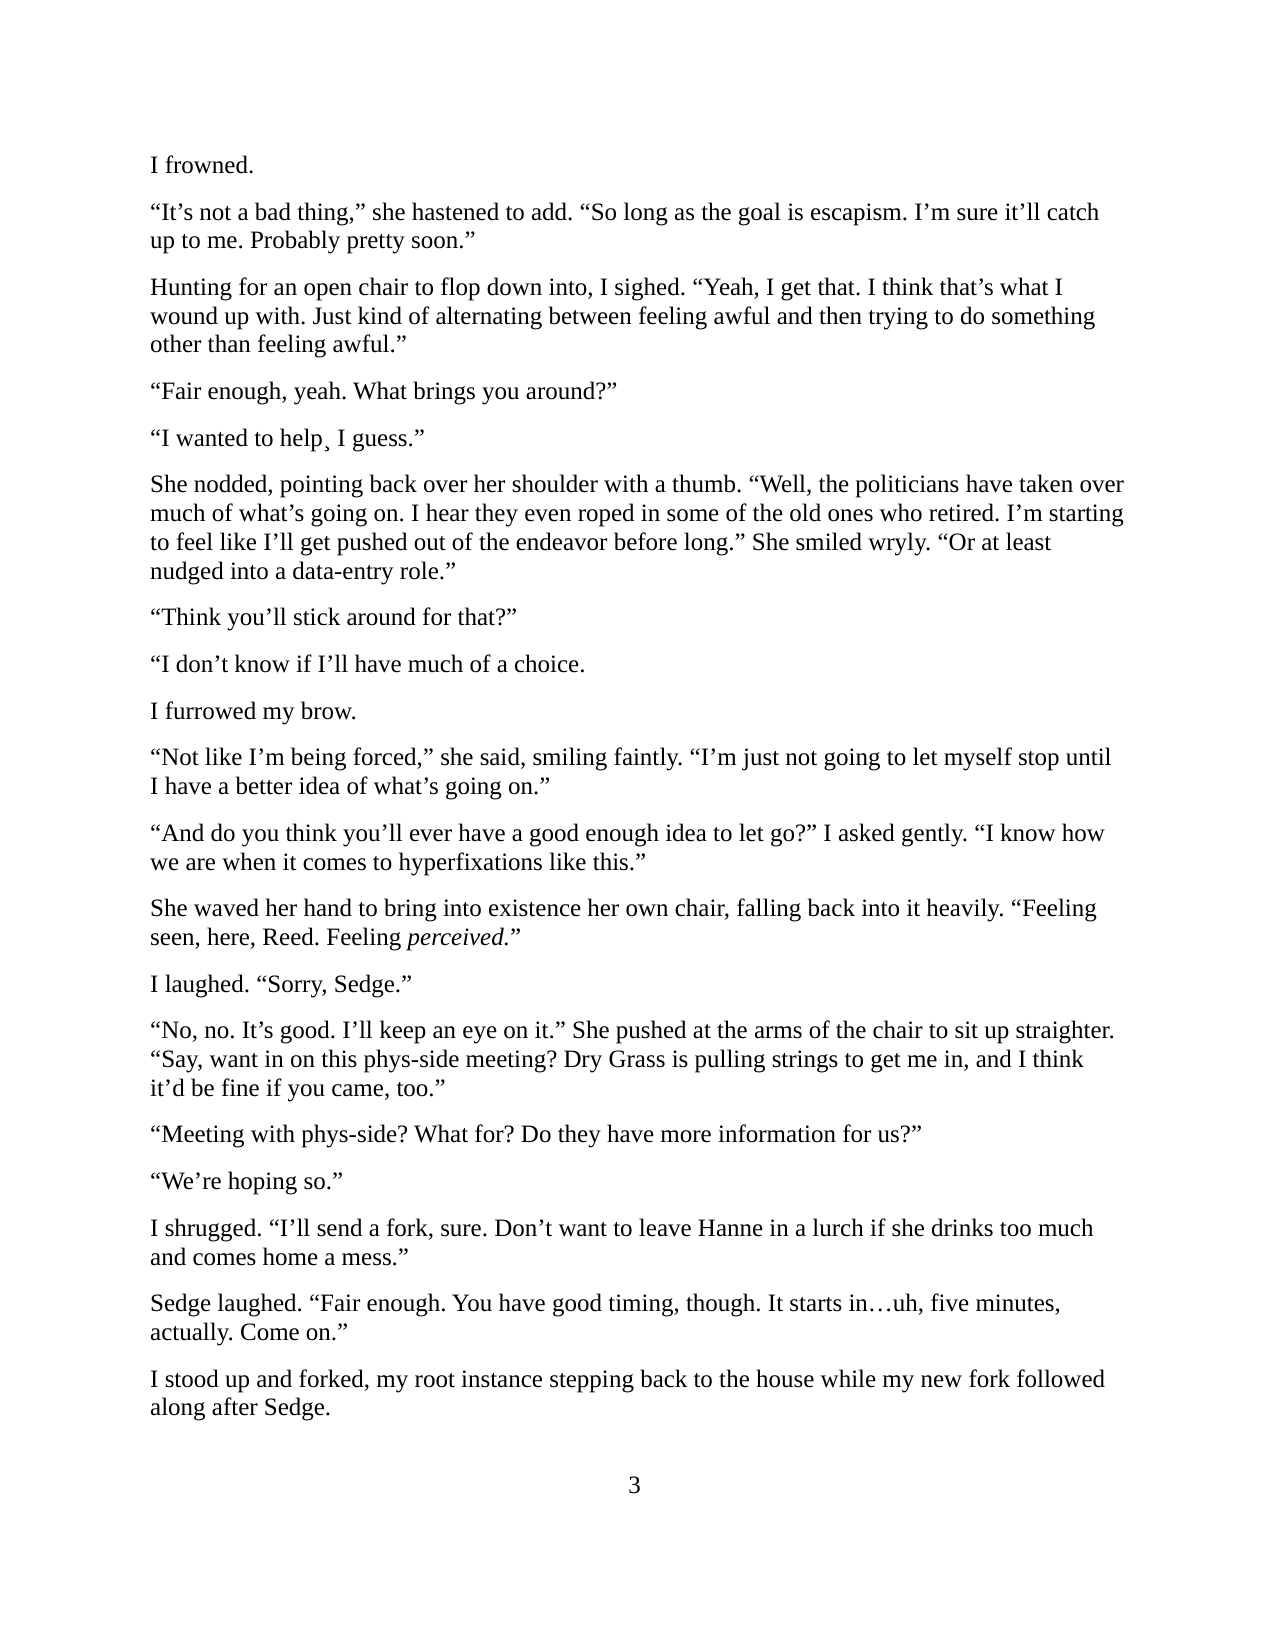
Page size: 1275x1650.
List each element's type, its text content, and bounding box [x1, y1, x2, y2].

text “I wanted to help¸ I guess.” [150, 423, 1125, 452]
text She waved her hand to bring into existence her own chair, falling back into it heavily. “Feeling seen, here, Reed. Feeling perceived.” [150, 893, 1125, 951]
text “I don’t know if I’ll have much of a choice. [150, 649, 1125, 678]
text “Fair enough, yeah. What brings you around?” [150, 376, 1125, 405]
text I laughed. “Sorry, Sedge.” [150, 969, 1125, 997]
text She nodded, pointing back over her shoulder with a thumb. “Well, the politicians have taken over much of what’s going on. I hear they even roped in some of the old ones who retired. I’m starting to feel like I’ll get pushed out of the endeavor before long.” She smiled wryly. “Or at least nudged into a data-entry role.” [150, 469, 1125, 584]
text I stood up and forked, my root instance stepping back to the house while my new fork followed along after Sedge. [150, 1364, 1125, 1421]
text I shrugged. “I’ll send a fork, sure. Don’t want to leave Hanne in a lurch if she drinks too much and comes home a mess.” [150, 1213, 1125, 1270]
text I furrowed my brow. [150, 696, 1125, 724]
text Sedge laughed. “Fair enough. You have good timing, though. It starts in…uh, five minutes, actually. Come on.” [150, 1288, 1125, 1346]
text “No, no. It’s good. I’ll keep an eye on it.” She pushed at the arms of the chair to sit up straighter. “Say, want in on this phys-side meeting? Dry Grass is pulling strings to get me in, and I think it’d be fine if you came, too.” [150, 1015, 1125, 1102]
text I frowned. [150, 150, 1125, 179]
text Hunting for an open chair to flop down into, I sighed. “Yeah, I get that. I think that’s what I wound up with. Just kind of alternating between feeling awful and then trying to do something other than feeling awful.” [150, 272, 1125, 358]
text “It’s not a bad thing,” she hastened to add. “So long as the goal is escapism. I’m sure it’ll catch up to me. Probably pretty soon.” [150, 197, 1125, 254]
text “And do you think you’ll ever have a good enough idea to let go?” I asked gently. “I know how we are when it comes to hyperfixations like this.” [150, 818, 1125, 875]
text “Meeting with phys-side? What for? Do they have more information for us?” [150, 1119, 1125, 1148]
text “Think you’ll stick around for that?” [150, 602, 1125, 631]
text “Not like I’m being forced,” she said, smiling faintly. “I’m just not going to let myself stop until I have a better idea of what’s going on.” [150, 742, 1125, 800]
text “We’re hoping so.” [150, 1166, 1125, 1195]
